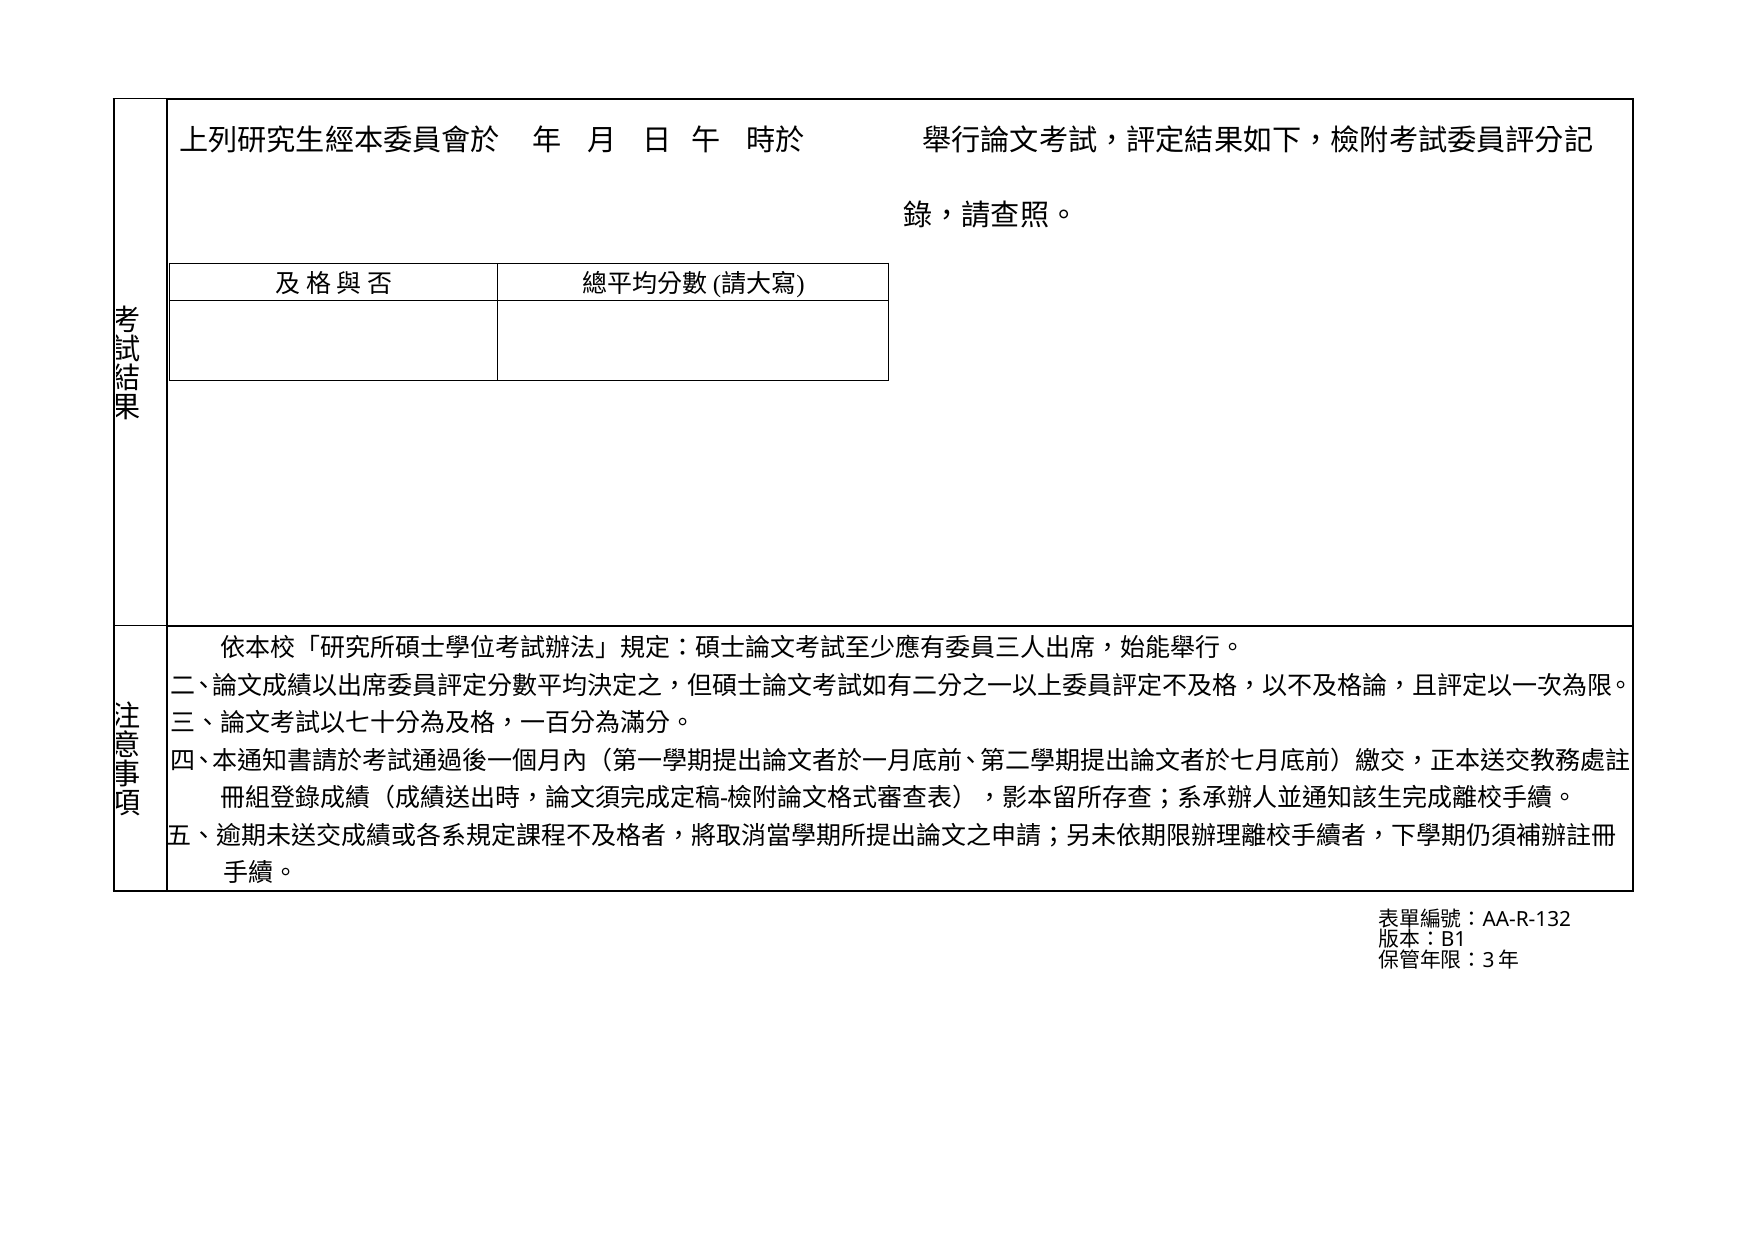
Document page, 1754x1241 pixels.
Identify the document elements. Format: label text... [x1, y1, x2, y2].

table_cell 依本校「研究所碩士學位考試辦法」規定：碩士論文考試至少應有委員三人出席，始能舉行。 二、論文成績以出席委員評定分數平均決定之，但碩士論文考試如有二分之一以上委員評定不及格，以不及格論，且評定以一次為限。 三、論文考試以七十分為及格，一百分為滿分。 四、本通知書請於考試通過後一個月內（第一學期提出論文者於一月底前、第二學期提出論文者於七月底前）繳交，正本送交教務處註冊組登錄成績（成績送出時，論文須完成定稿-檢附論文格式審查表），影本留所存查；系承辦人並通知該生完成離校手續。 五、逾期未送交成績或各系規定課程不及格者，將取消當學期所提出論文之申請；另未依期限辦理離校手續者，下學期仍須補辦註冊手續。 [168, 627, 1632, 890]
text 保管年限：3年 [1378, 951, 1591, 972]
table_header 及 格 與 否 [170, 264, 497, 300]
table_cell [498, 301, 888, 380]
text 版本：B1 [1378, 930, 1591, 951]
table_cell [170, 301, 497, 380]
table_cell 上列研究生經本委員會於 年 月 日 午 時於 舉行論文考試，評定結果如下，檢附考試委員評分記錄，請查照。 [168, 100, 1632, 625]
text 表單編號：AA-R-132 [1378, 909, 1591, 930]
table_cell 考試結果 [115, 99, 166, 625]
table_cell 注意事項 [115, 626, 166, 890]
table_header 總平均分數 (請大寫) [498, 264, 888, 300]
